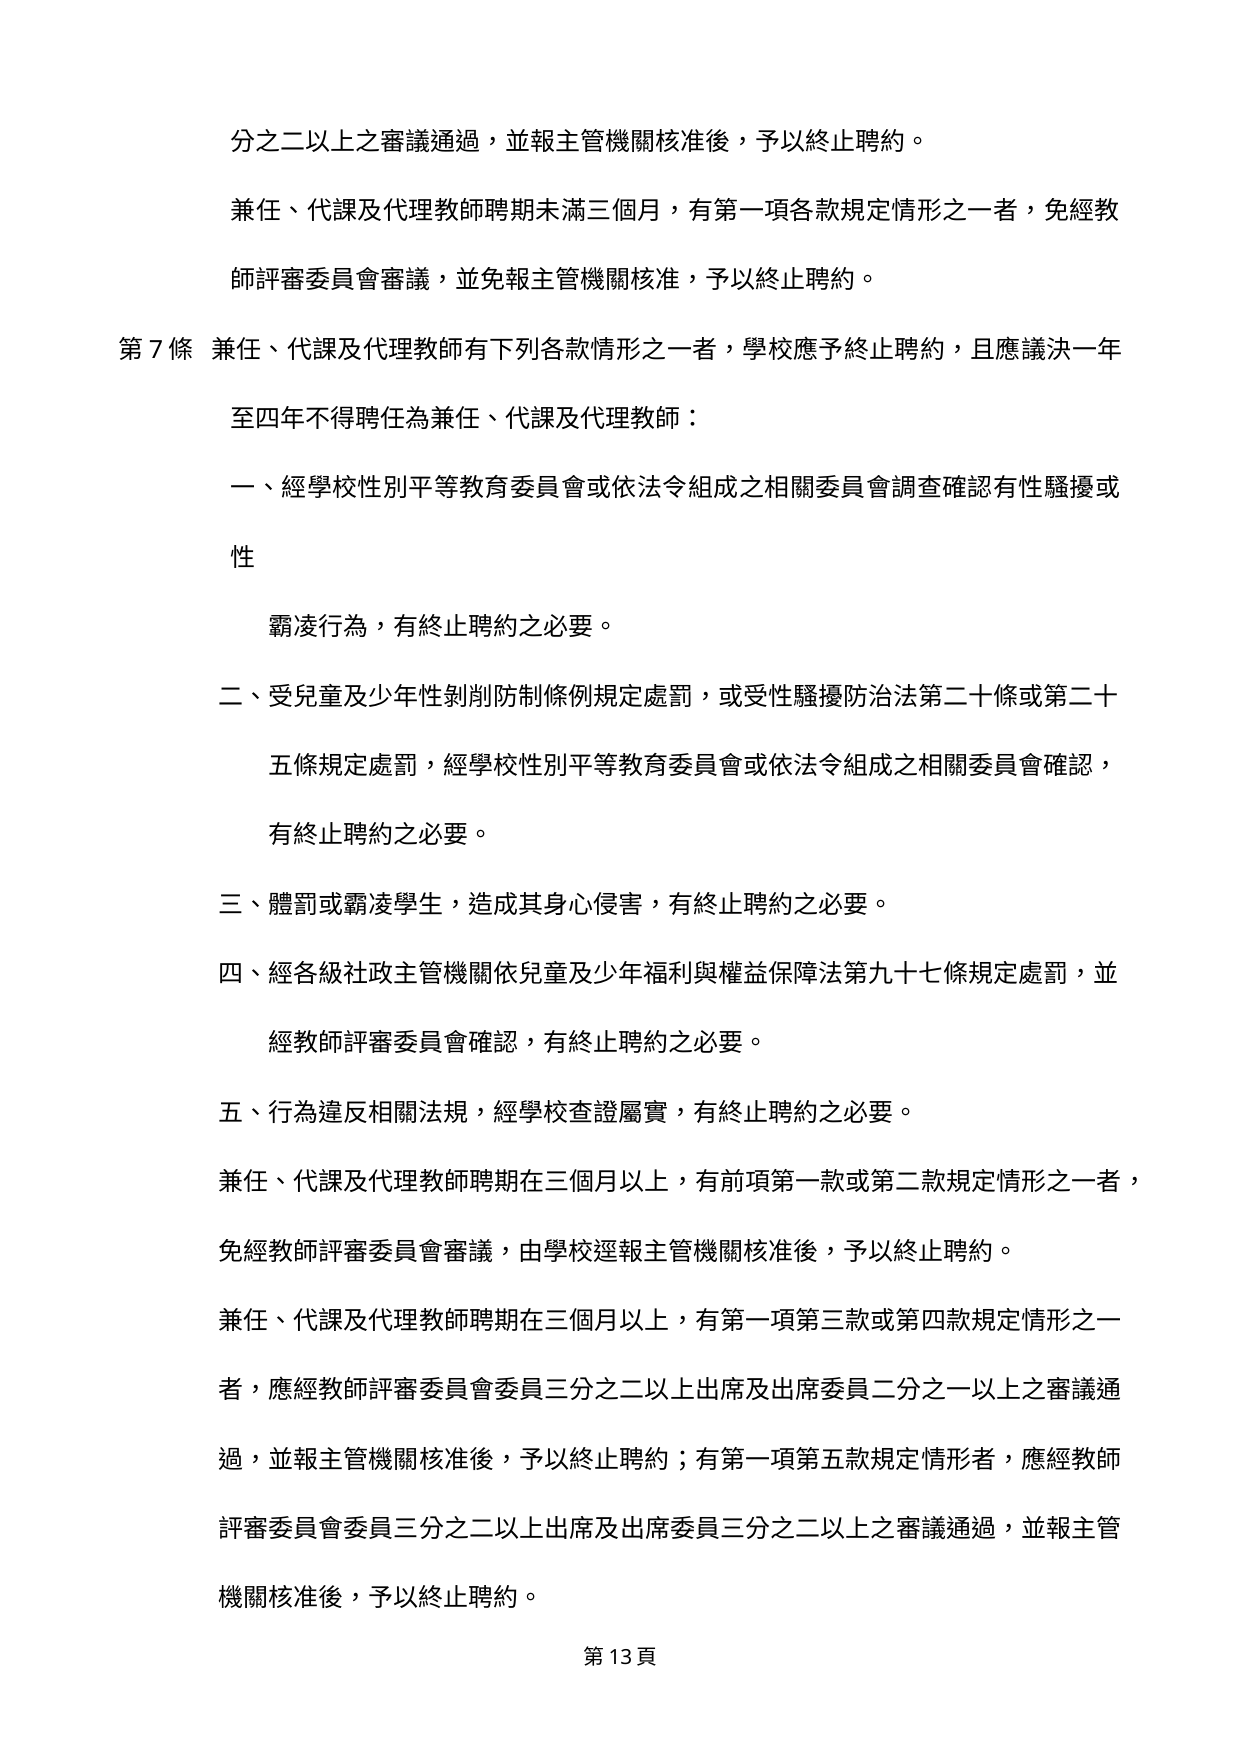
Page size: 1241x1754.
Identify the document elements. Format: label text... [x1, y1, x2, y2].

text 分之二以上之審議通過，並報主管機關核准後，予以終止聘約。 兼任、代課及代理教師聘期未滿三個月，有第一項各款規定情形之一者，免經教師評審委員會審議，並免報主管機關核准，予以終止聘約。 [118, 104, 1122, 312]
text 霸凌行為，有終止聘約之必要。 二、受兒童及少年性剝削防制條例規定處罰，或受性騷擾防治法第二十條或第二十 [218, 590, 1122, 729]
text 第7條 兼任、代課及代理教師有下列各款情形之一者，學校應予終止聘約，且應議決一年至四年不得聘任為兼任、代課及代理教師： 一、經學校性別平等教育委員會或依法令組成之相關委員會調查確認有性騷擾或性 [118, 312, 1122, 590]
text 五條規定處罰，經學校性別平等教育委員會或依法令組成之相關委員會確認， [218, 729, 1122, 798]
text 經教師評審委員會確認，有終止聘約之必要。 五、行為違反相關法規，經學校查證屬實，有終止聘約之必要。 兼任、代課及代理教師聘期在三個月以上，有前項第一款或第二款規定情形之一者，免經教師評審委員會審議，由學校逕報主管機關核准後，予以終止聘約。 兼任、代課及代理教師聘期在三個月以上，有第一項第三款或第四款規定情形之一者，應經教師評審委員會委員三分之二以上出席及出席委員二分之一以上之審議通過，並報主管機關核准後，予以終止聘約；有第一項第五款規定情形者，應經教師評審委員會委員三分之二以上出席及出席委員三分之二以上之審議通過，並報主管機關核准後，予以終止聘約。 兼任、代課及代理教師聘期未滿三個月，有第一項各款規定情形之一者，免經教師評審委員會審議，並免報主管機關核准，予以終止聘約。 [218, 1006, 1122, 1631]
text 有終止聘約之必要。 三、體罰或霸凌學生，造成其身心侵害，有終止聘約之必要。 四、經各級社政主管機關依兒童及少年福利與權益保障法第九十七條規定處罰，並 [218, 798, 1122, 1006]
